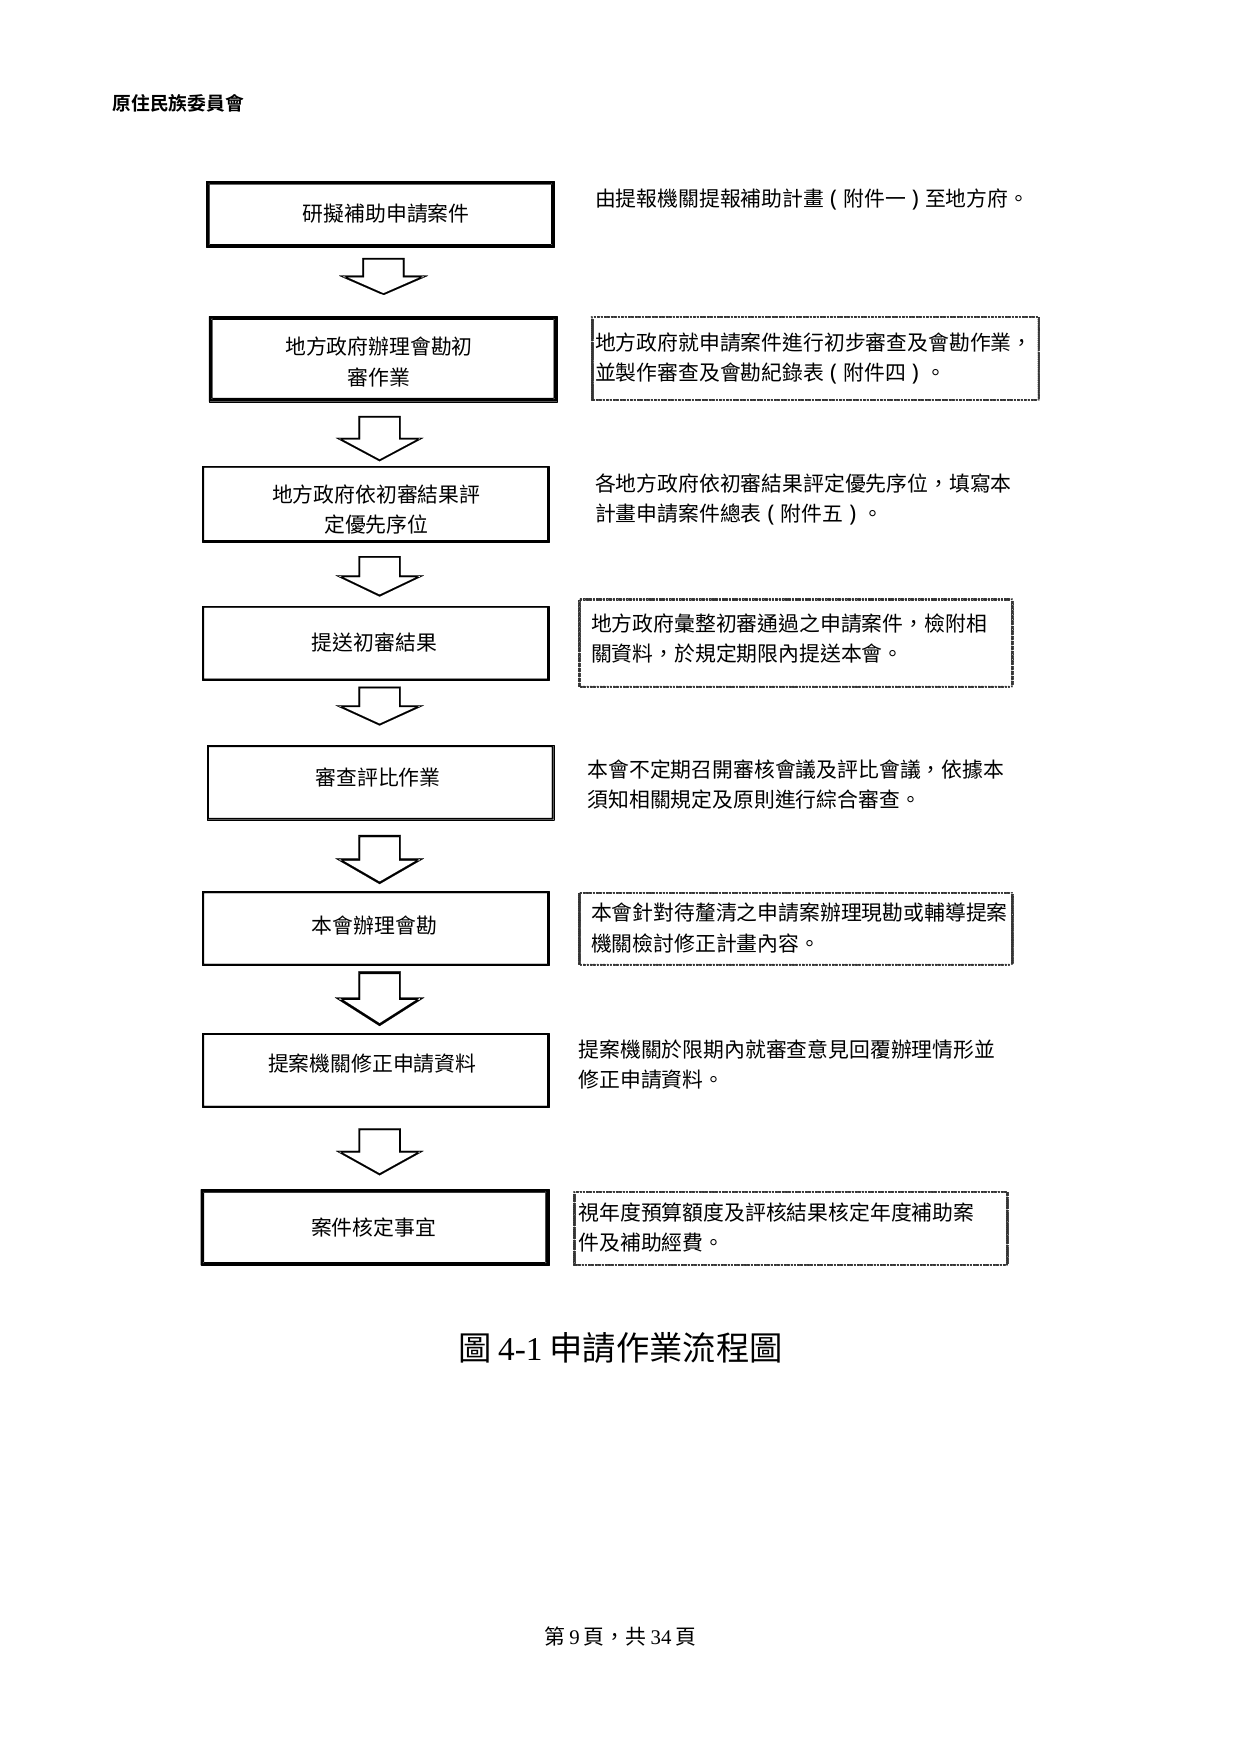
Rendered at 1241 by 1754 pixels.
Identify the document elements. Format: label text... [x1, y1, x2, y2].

text 圖4-1申請作業流程圖 [112, 1308, 1128, 1383]
